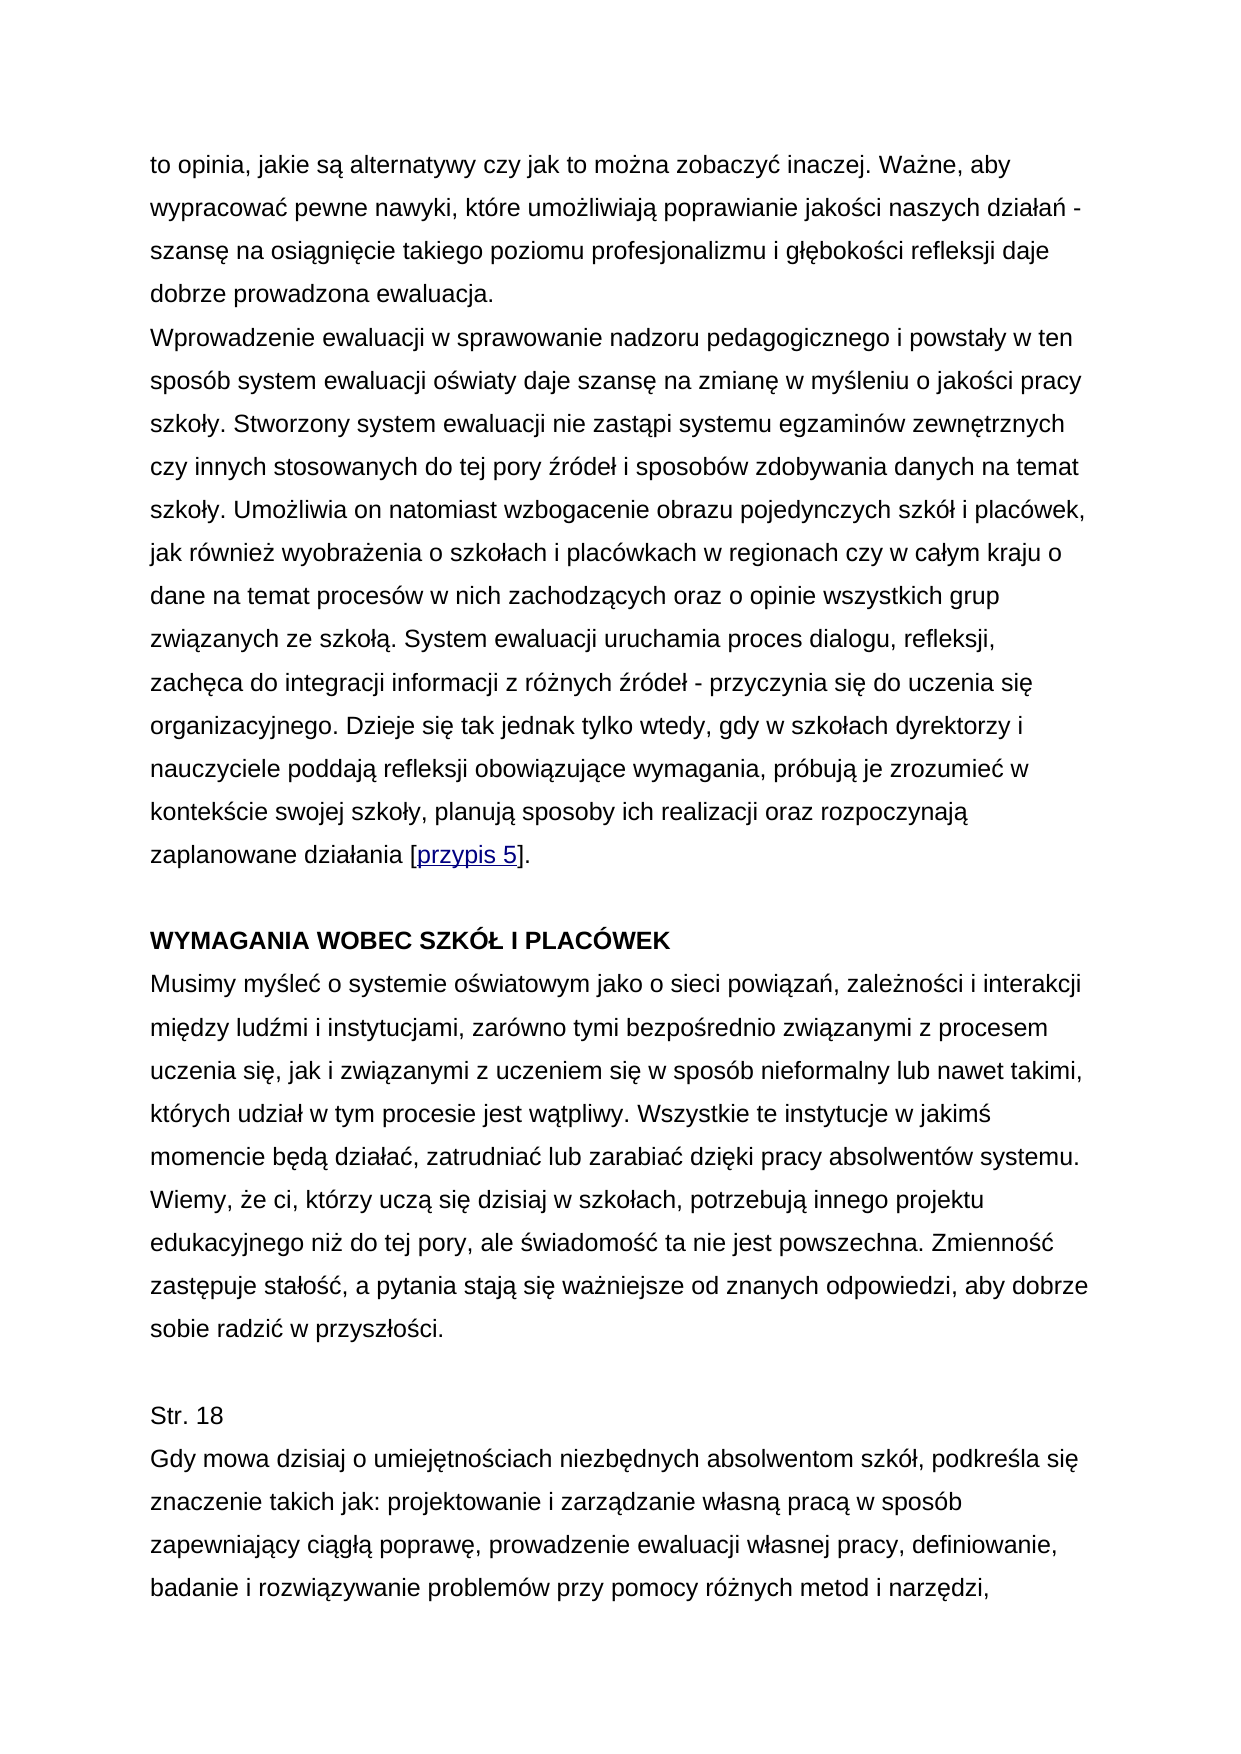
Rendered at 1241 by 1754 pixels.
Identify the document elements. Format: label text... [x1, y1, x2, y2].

text to opinia, jakie są alternatywy czy jak to można zobaczyć inaczej. Ważne, aby wypracować pewne nawyki, które umożliwiają poprawianie jakości naszych działań - szansę na osiągnięcie takiego poziomu profesjonalizmu i głębokości refleksji daje dobrze prowadzona ewaluacja. [150, 150, 1090, 308]
text Str. 18 [150, 1401, 1090, 1429]
text Gdy mowa dzisiaj o umiejętnościach niezbędnych absolwentom szkół, podkreśla się znaczenie takich jak: projektowanie i zarządzanie własną pracą w sposób zapewniający ciągłą poprawę, prowadzenie ewaluacji własnej pracy, definiowanie, badanie i rozwiązywanie problemów przy pomocy różnych metod i narzędzi, [150, 1444, 1090, 1602]
text Musimy myśleć o systemie oświatowym jako o sieci powiązań, zależności i interakcji między ludźmi i instytucjami, zarówno tymi bezpośrednio związanymi z procesem uczenia się, jak i związanymi z uczeniem się w sposób nieformalny lub nawet takimi, których udział w tym procesie jest wątpliwy. Wszystkie te instytucje w jakimś momencie będą działać, zatrudniać lub zarabiać dzięki pracy absolwentów systemu. [150, 969, 1090, 1171]
text Wprowadzenie ewaluacji w sprawowanie nadzoru pedagogicznego i powstały w ten sposób system ewaluacji oświaty daje szansę na zmianę w myśleniu o jakości pracy szkoły. Stworzony system ewaluacji nie zastąpi systemu egzaminów zewnętrznych czy innych stosowanych do tej pory źródeł i sposobów zdobywania danych na temat szkoły. Umożliwia on natomiast wzbogacenie obrazu pojedynczych szkół i placówek, jak również wyobrażenia o szkołach i placówkach w regionach czy w całym kraju o dane na temat procesów w nich zachodzących oraz o opinie wszystkich grup związanych ze szkołą. System ewaluacji uruchamia proces dialogu, refleksji, zachęca do integracji informacji z różnych źródeł - przyczynia się do uczenia się organizacyjnego. Dzieje się tak jednak tylko wtedy, gdy w szkołach dyrektorzy i nauczyciele poddają refleksji obowiązujące wymagania, próbują je zrozumieć w kontekście swojej szkoły, planują sposoby ich realizacji oraz rozpoczynają zaplanowane działania [przypis 5]. [150, 322, 1090, 869]
subtitle WYMAGANIA WOBEC SZKÓŁ I PLACÓWEK [150, 926, 1090, 955]
text Wiemy, że ci, którzy uczą się dzisiaj w szkołach, potrzebują innego projektu edukacyjnego niż do tej pory, ale świadomość ta nie jest powszechna. Zmienność zastępuje stałość, a pytania stają się ważniejsze od znanych odpowiedzi, aby dobrze sobie radzić w przyszłości. [150, 1185, 1090, 1343]
